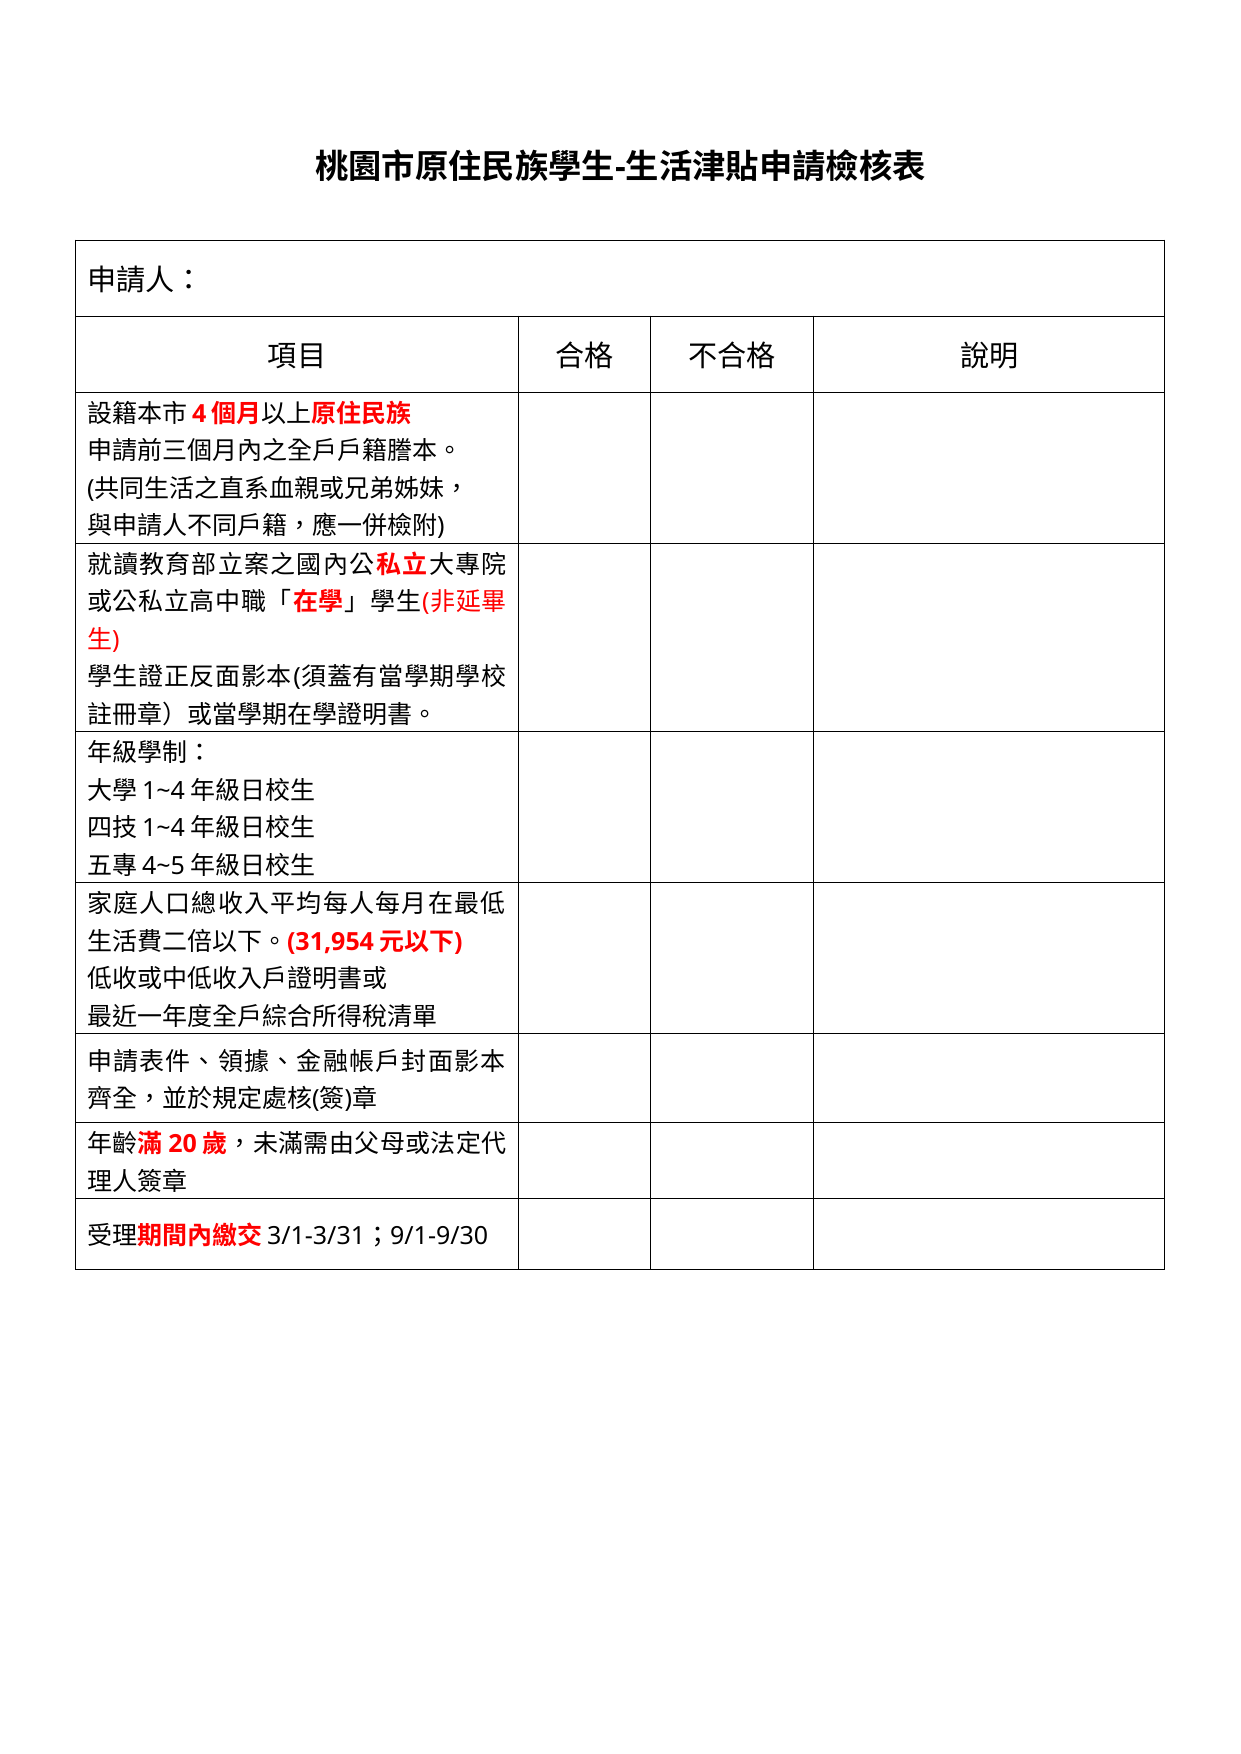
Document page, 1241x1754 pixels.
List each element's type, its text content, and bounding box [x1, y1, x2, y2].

table_cell [651, 393, 813, 543]
table_cell [814, 732, 1164, 882]
table_cell 年級學制： 大學1~4年級日校生 四技1~4年級日校生 五專4~5年級日校生 [76, 732, 518, 882]
table_cell [519, 1199, 650, 1269]
table_header 申請人： [76, 241, 1164, 316]
table_cell 就讀教育部立案之國內公私立大專院或公私立高中職「在學」學生(非延畢生) 學生證正反面影本(須蓋有當學期學校註冊章）或當學期在學證明書。 [76, 544, 518, 731]
table_cell [519, 732, 650, 882]
table_cell 不合格 [651, 317, 813, 392]
table_cell [651, 1034, 813, 1122]
table_cell [519, 1034, 650, 1122]
table_cell [814, 544, 1164, 731]
table_cell 說明 [814, 317, 1164, 392]
table_cell [651, 544, 813, 731]
table_cell [519, 1123, 650, 1198]
text 桃園市原住民族學生-生活津貼申請檢核表 [75, 127, 1165, 202]
table_cell [519, 544, 650, 731]
table_cell [519, 883, 650, 1033]
table_cell [651, 883, 813, 1033]
table_cell 設籍本市4個月以上原住民族 申請前三個月內之全戶戶籍謄本。 (共同生活之直系血親或兄弟姊妹， 與申請人不同戶籍，應一併檢附) [76, 393, 518, 543]
table_cell 合格 [519, 317, 650, 392]
table_cell [814, 393, 1164, 543]
table_cell 年齡滿20歲，未滿需由父母或法定代理人簽章 [76, 1123, 518, 1198]
table_cell [651, 732, 813, 882]
table_cell [814, 1199, 1164, 1269]
table_cell [814, 883, 1164, 1033]
table_cell 受理期間內繳交3/1-3/31；9/1-9/30 [76, 1199, 518, 1269]
table_cell 項目 [76, 317, 518, 392]
table_cell [651, 1123, 813, 1198]
table_cell 家庭人口總收入平均每人每月在最低生活費二倍以下。(31,954元以下) 低收或中低收入戶證明書或 最近一年度全戶綜合所得稅清單 [76, 883, 518, 1033]
table_cell [651, 1199, 813, 1269]
table_cell [814, 1123, 1164, 1198]
table_cell 申請表件、領據、金融帳戶封面影本齊全，並於規定處核(簽)章 [76, 1034, 518, 1122]
table_cell [814, 1034, 1164, 1122]
table_cell [519, 393, 650, 543]
